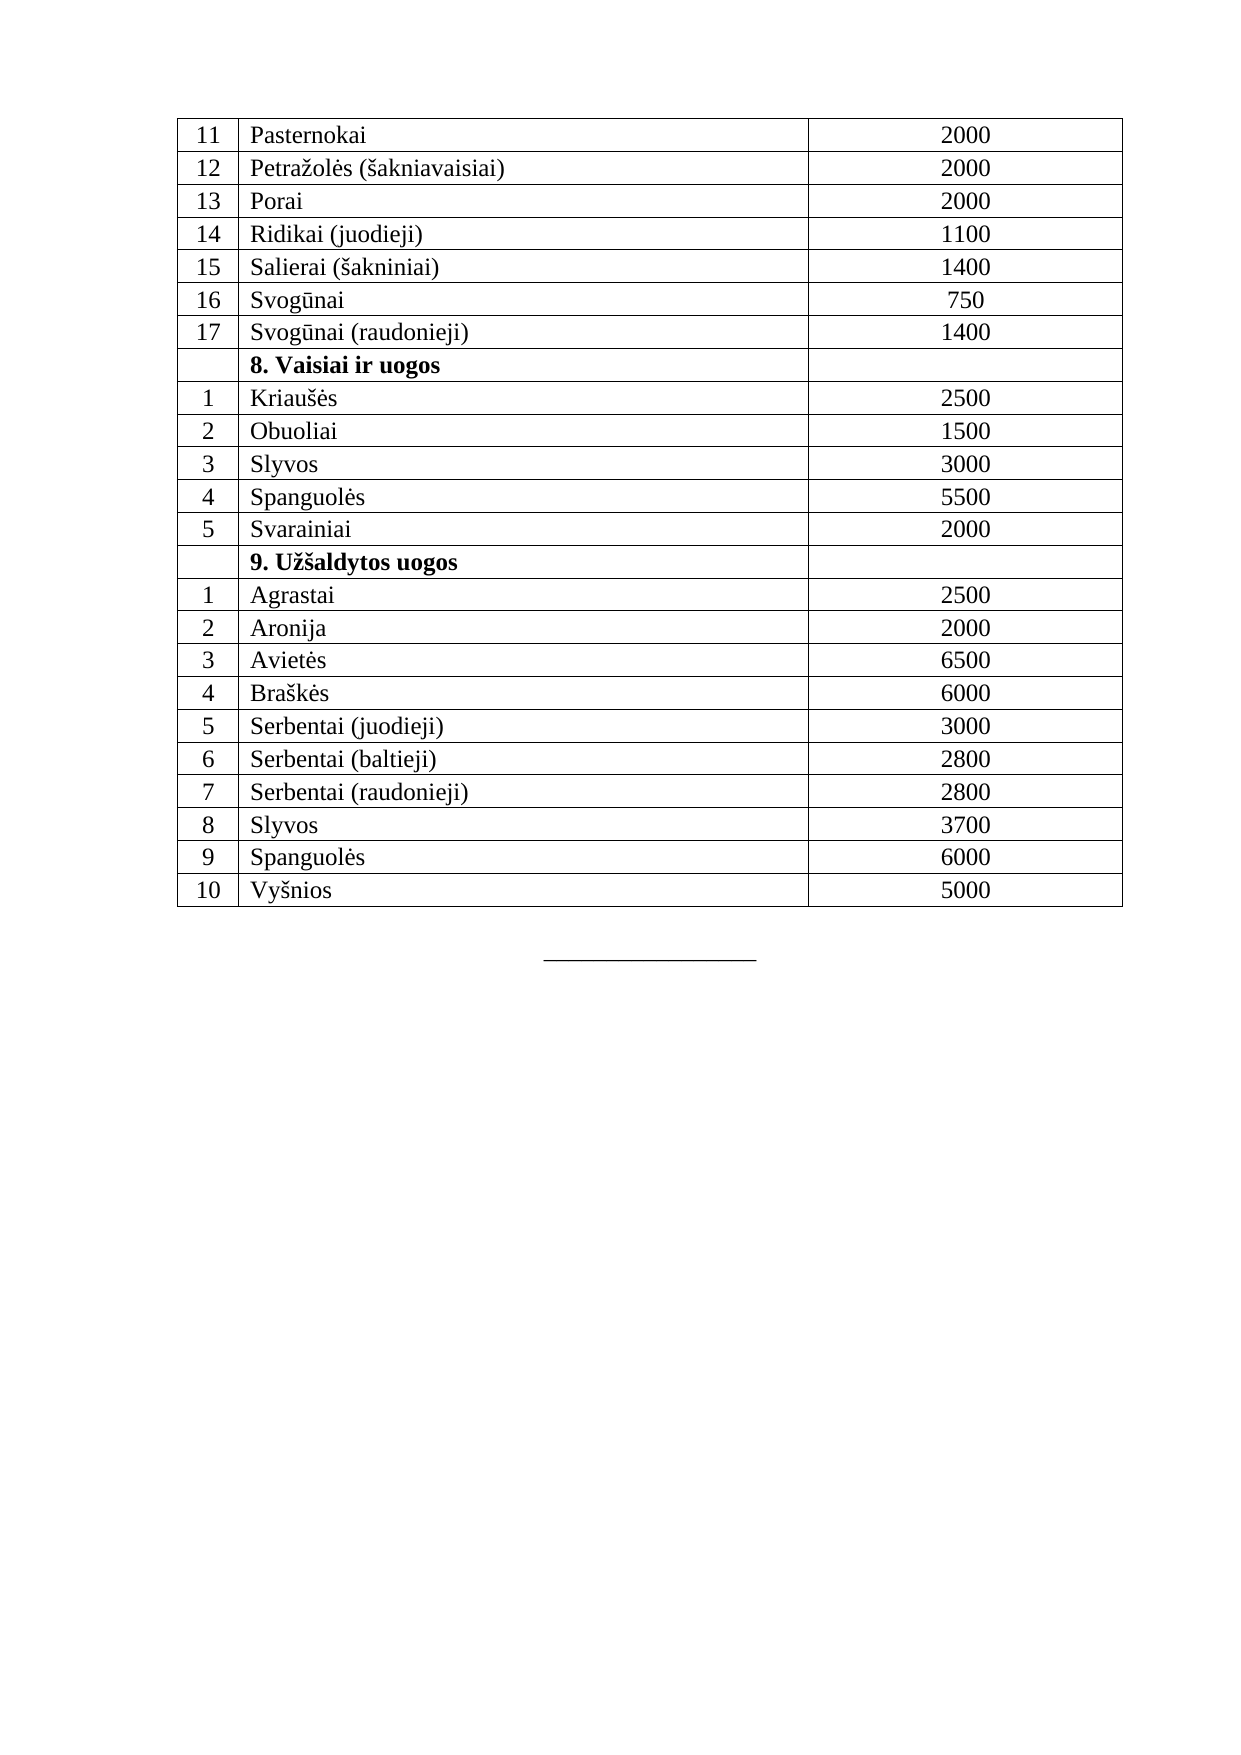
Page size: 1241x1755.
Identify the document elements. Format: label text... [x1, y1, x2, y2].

table_cell Aronija [239, 611, 808, 643]
table_cell 1 [178, 382, 238, 413]
table_cell 8 [178, 808, 238, 840]
table_cell 2800 [809, 743, 1122, 774]
table_cell 2000 [809, 152, 1122, 184]
table_cell Salierai (šakniniai) [239, 250, 808, 282]
table_cell 17 [178, 316, 238, 348]
table_cell 5000 [809, 874, 1122, 906]
table_cell Kriaušės [239, 382, 808, 413]
table_cell Serbentai (juodieji) [239, 710, 808, 742]
table_cell 9 [178, 841, 238, 873]
table_cell 2000 [809, 611, 1122, 643]
table_cell 16 [178, 283, 238, 315]
table_cell 2 [178, 415, 238, 446]
table_cell 4 [178, 677, 238, 709]
table_cell Agrastai [239, 579, 808, 610]
table_cell Obuoliai [239, 415, 808, 446]
table_cell 1 [178, 579, 238, 610]
table_cell Svogūnai (raudonieji) [239, 316, 808, 348]
table_cell Avietės [239, 644, 808, 676]
table_cell 1500 [809, 415, 1122, 446]
table_cell 5 [178, 513, 238, 545]
table_cell Petražolės (šakniavaisiai) [239, 152, 808, 184]
table_cell 14 [178, 218, 238, 249]
table_cell 2000 [809, 185, 1122, 217]
table_cell 750 [809, 283, 1122, 315]
table_cell 2500 [809, 382, 1122, 413]
table_cell 2000 [809, 513, 1122, 545]
table_cell [178, 349, 238, 381]
text _________________ [177, 935, 1122, 964]
table_cell Serbentai (raudonieji) [239, 775, 808, 807]
table_cell 13 [178, 185, 238, 217]
table_cell 2000 [809, 119, 1122, 151]
table_cell 6000 [809, 841, 1122, 873]
table_cell 2 [178, 611, 238, 643]
table_cell [809, 349, 1122, 381]
table_cell Vyšnios [239, 874, 808, 906]
table_cell 6000 [809, 677, 1122, 709]
table_cell Spanguolės [239, 480, 808, 512]
table_cell 6500 [809, 644, 1122, 676]
table_cell 2800 [809, 775, 1122, 807]
table_cell Ridikai (juodieji) [239, 218, 808, 249]
table_cell 2500 [809, 579, 1122, 610]
table_cell 10 [178, 874, 238, 906]
table_cell Svarainiai [239, 513, 808, 545]
table_cell 6 [178, 743, 238, 774]
table_cell 11 [178, 119, 238, 151]
table_cell 9. Užšaldytos uogos [239, 546, 808, 577]
table_cell 3 [178, 644, 238, 676]
table_cell 3000 [809, 447, 1122, 479]
table_cell Slyvos [239, 447, 808, 479]
table_cell 3700 [809, 808, 1122, 840]
table_cell 15 [178, 250, 238, 282]
table_cell 7 [178, 775, 238, 807]
table_cell Svogūnai [239, 283, 808, 315]
table_cell Spanguolės [239, 841, 808, 873]
table_cell 5 [178, 710, 238, 742]
table_cell Serbentai (baltieji) [239, 743, 808, 774]
table_cell 1400 [809, 316, 1122, 348]
table_cell Slyvos [239, 808, 808, 840]
table_cell 3000 [809, 710, 1122, 742]
table_cell 5500 [809, 480, 1122, 512]
table_cell 3 [178, 447, 238, 479]
table_cell 1400 [809, 250, 1122, 282]
table_cell Porai [239, 185, 808, 217]
table_cell [178, 546, 238, 577]
table_cell 4 [178, 480, 238, 512]
table_cell 12 [178, 152, 238, 184]
table_cell 8. Vaisiai ir uogos [239, 349, 808, 381]
table_cell Braškės [239, 677, 808, 709]
table_cell Pasternokai [239, 119, 808, 151]
table_cell 1100 [809, 218, 1122, 249]
table_cell [809, 546, 1122, 577]
